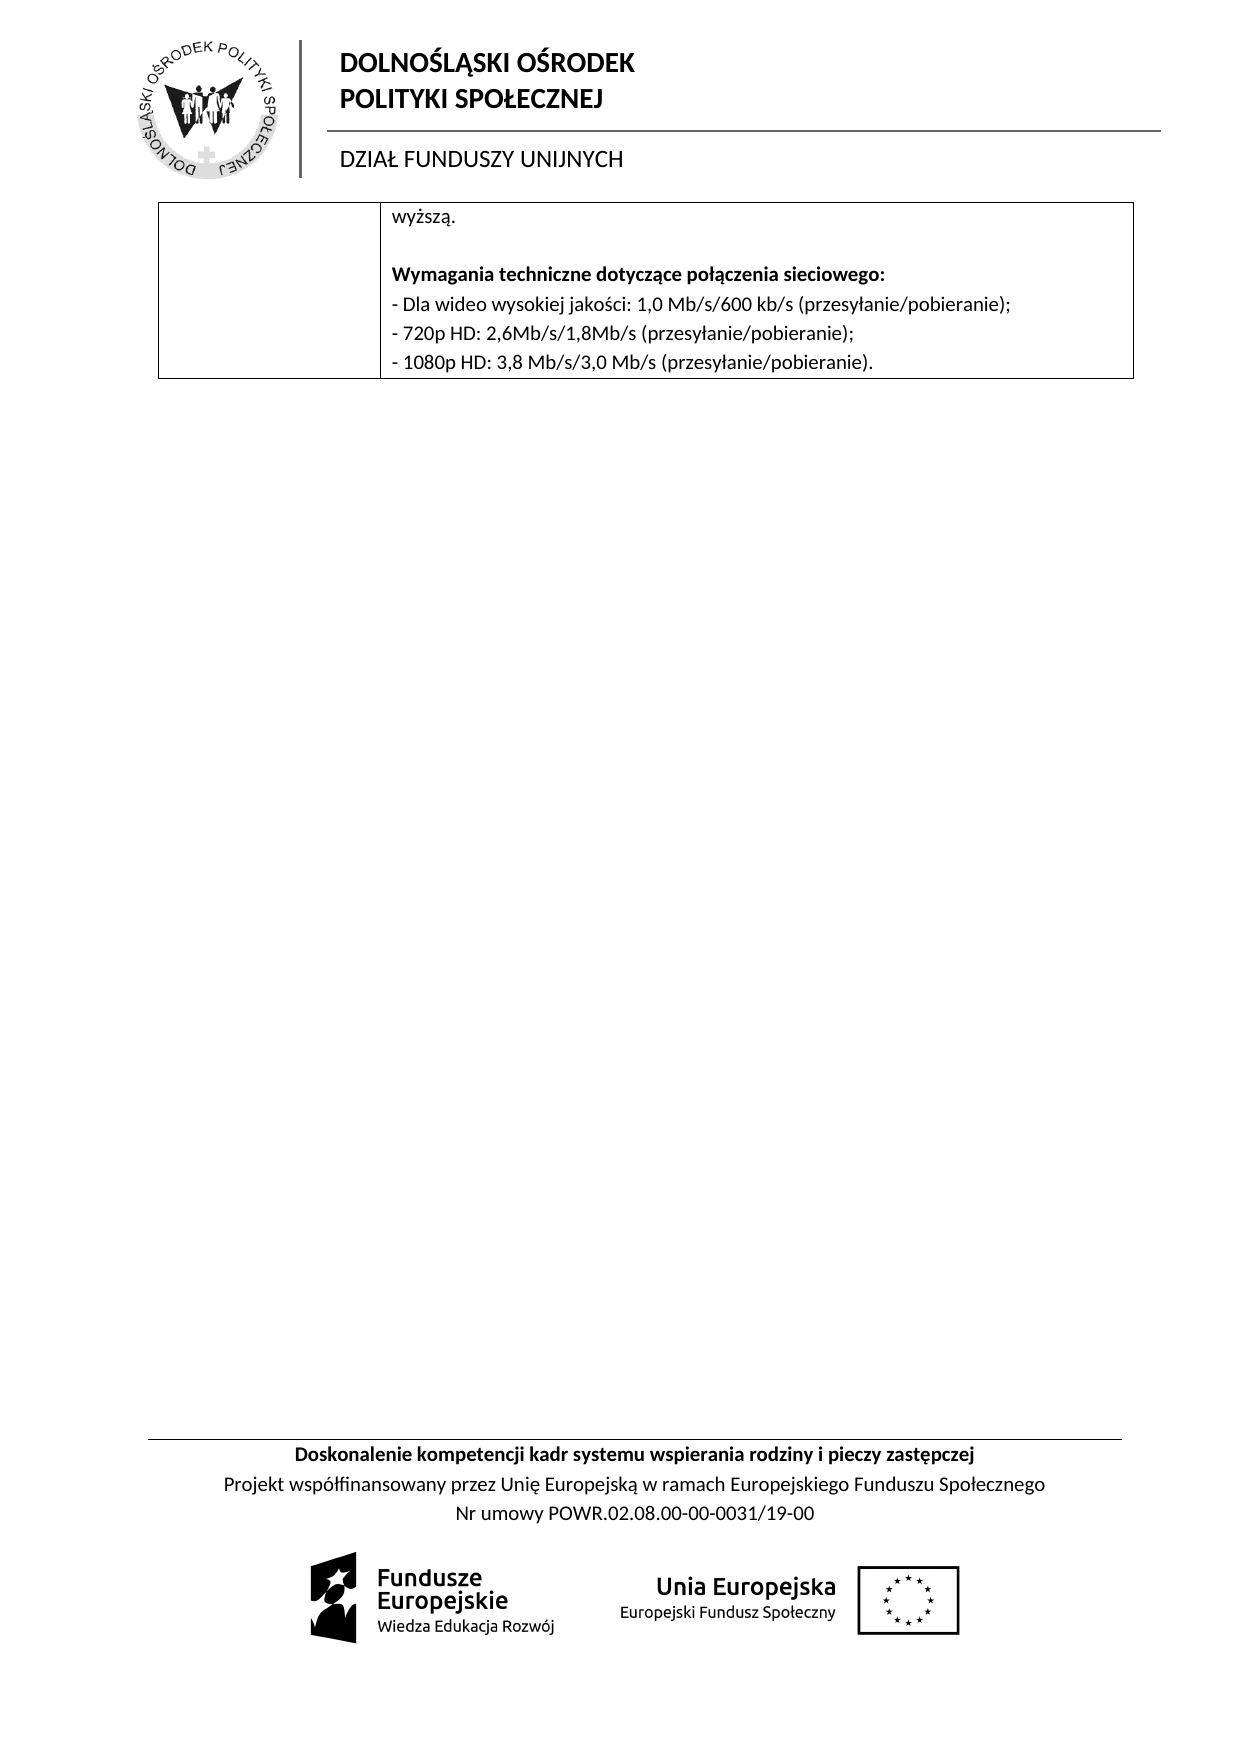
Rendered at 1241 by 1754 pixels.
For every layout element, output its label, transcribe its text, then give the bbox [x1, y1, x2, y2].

table_cell wyższą. Wymagania techniczne dotyczące połączenia sieciowego: - Dla wideo wysokiej jakości: 1,0 Mb/s/600 kb/s (przesyłanie/pobieranie); - 720p HD: 2,6Mb/s/1,8Mb/s (przesyłanie/pobieranie); - 1080p HD: 3,8 Mb/s/3,0 Mb/s (przesyłanie/pobieranie). [381, 203, 1133, 378]
table_cell [159, 203, 380, 378]
